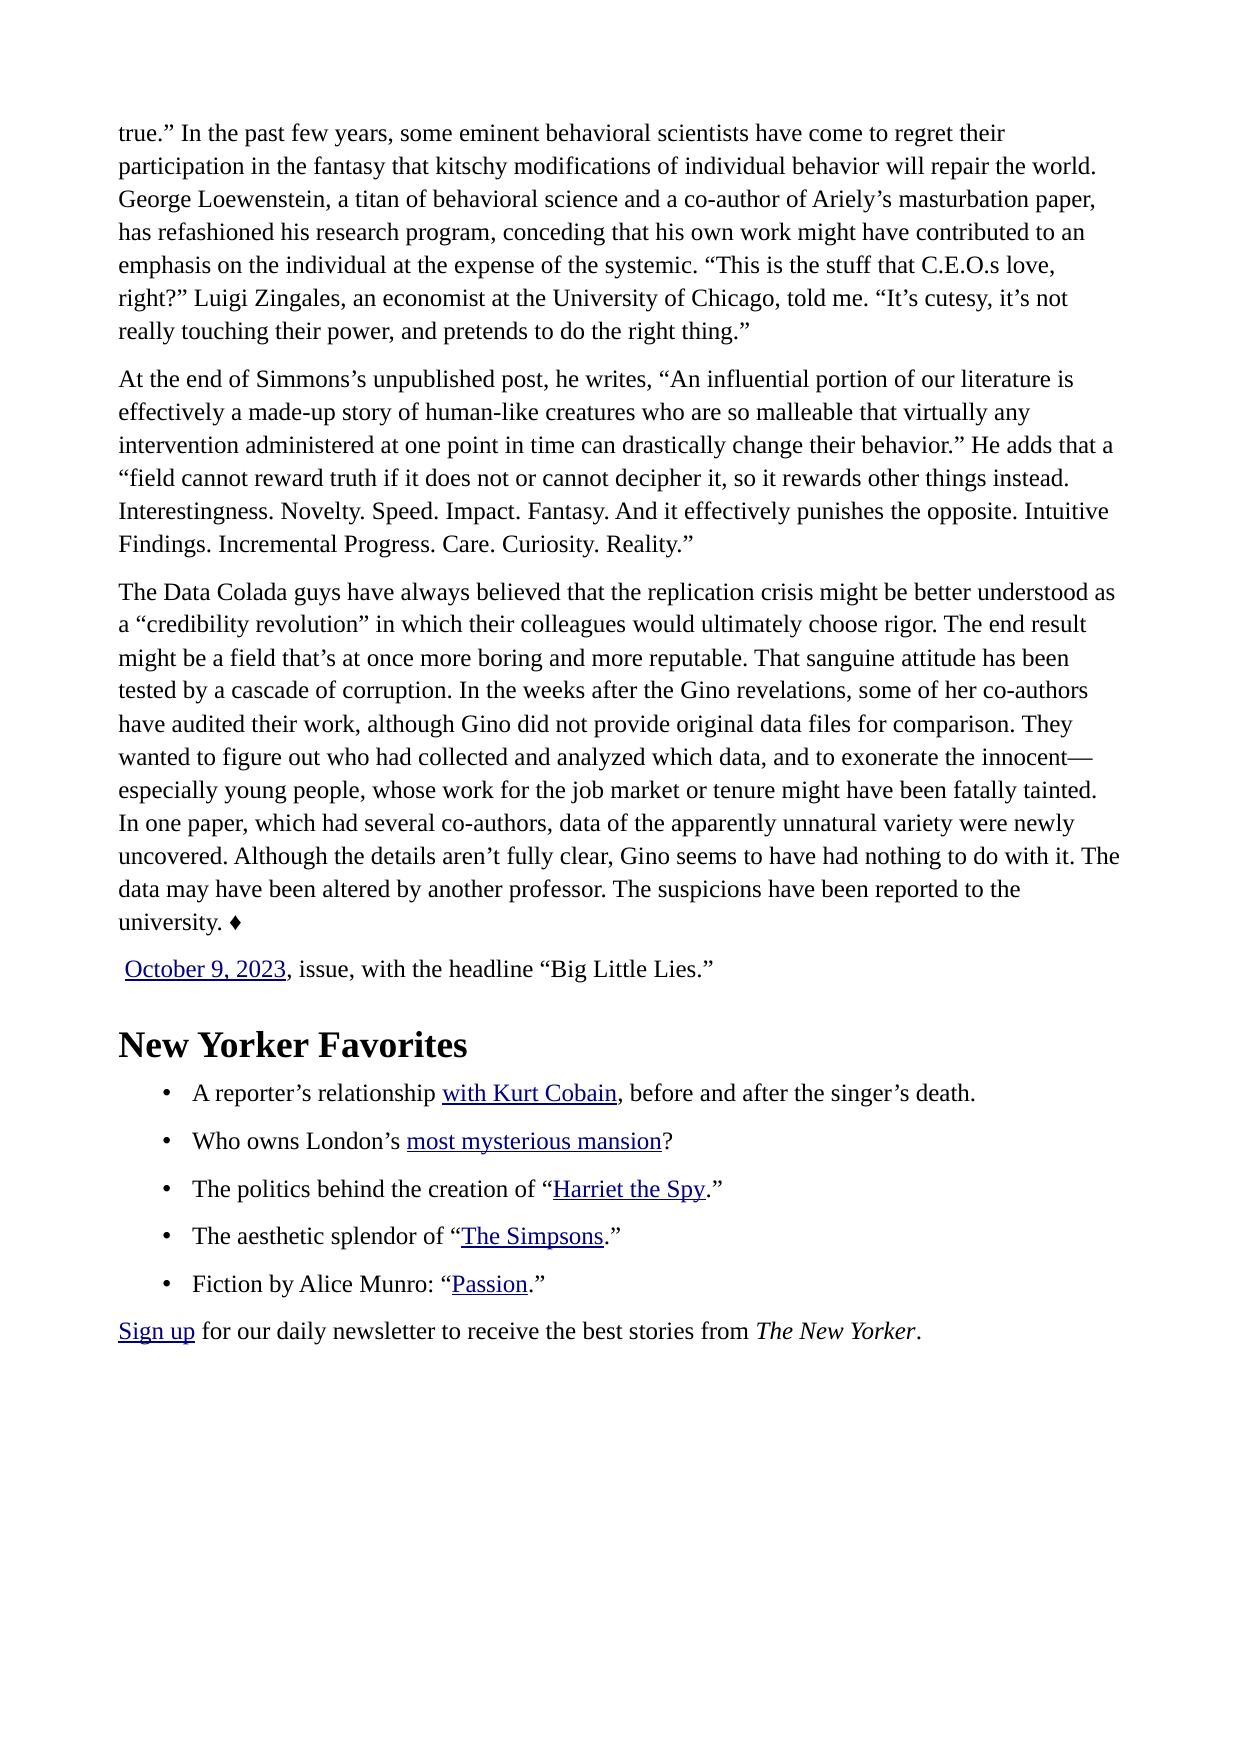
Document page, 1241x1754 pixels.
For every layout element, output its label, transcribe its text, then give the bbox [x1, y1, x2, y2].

list The politics behind the creation of “Harriet the Spy.” [162, 1174, 1122, 1202]
text The Data Colada guys have always believed that the replication crisis might be better understood as a “credibility revolution” in which their colleagues would ultimately choose rigor. The end result might be a field that’s at once more boring and more reputable. That sanguine attitude has been tested by a cascade of corruption. In the weeks after the Gino revelations, some of her co-authors have audited their work, although Gino did not provide original data files for comparison. They wanted to figure out who had collected and analyzed which data, and to exonerate the innocent—especially young people, whose work for the job market or tenure might have been fatally tainted. In one paper, which had several co-authors, data of the apparently unnatural variety were newly uncovered. Although the details aren’t fully clear, Gino seems to have had nothing to do with it. The data may have been altered by another professor. The suspicions have been reported to the university. ♦ [118, 577, 1122, 936]
list A reporter’s relationship with Kurt Cobain, before and after the singer’s death. [162, 1078, 1122, 1107]
text Sign up for our daily newsletter to receive the best stories from The New Yorker. [118, 1316, 1122, 1345]
list Fiction by Alice Munro: “Passion.” [162, 1269, 1122, 1298]
text true.” In the past few years, some eminent behavioral scientists have come to regret their participation in the fantasy that kitschy modifications of individual behavior will repair the world. George Loewenstein, a titan of behavioral science and a co-author of Ariely’s masturbation paper, has refashioned his research program, conceding that his own work might have contributed to an emphasis on the individual at the expense of the systemic. “This is the stuff that C.E.O.s love, right?” Luigi Zingales, an economist at the University of Chicago, told me. “It’s cutesy, it’s not really touching their power, and pretends to do the right thing.” [118, 118, 1122, 345]
text October 9, 2023, issue, with the headline “Big Little Lies.” [118, 954, 1122, 983]
list Who owns London’s most mysterious mansion? [162, 1126, 1122, 1155]
subtitle New Yorker Favorites [118, 1023, 1122, 1066]
list The aesthetic splendor of “The Simpsons.” [162, 1221, 1122, 1250]
text At the end of Simmons’s unpublished post, he writes, “An influential portion of our literature is effectively a made-up story of human-like creatures who are so malleable that virtually any intervention administered at one point in time can drastically change their behavior.” He adds that a “field cannot reward truth if it does not or cannot decipher it, so it rewards other things instead. Interestingness. Novelty. Speed. Impact. Fantasy. And it effectively punishes the opposite. Intuitive Findings. Incremental Progress. Care. Curiosity. Reality.” [118, 364, 1122, 558]
